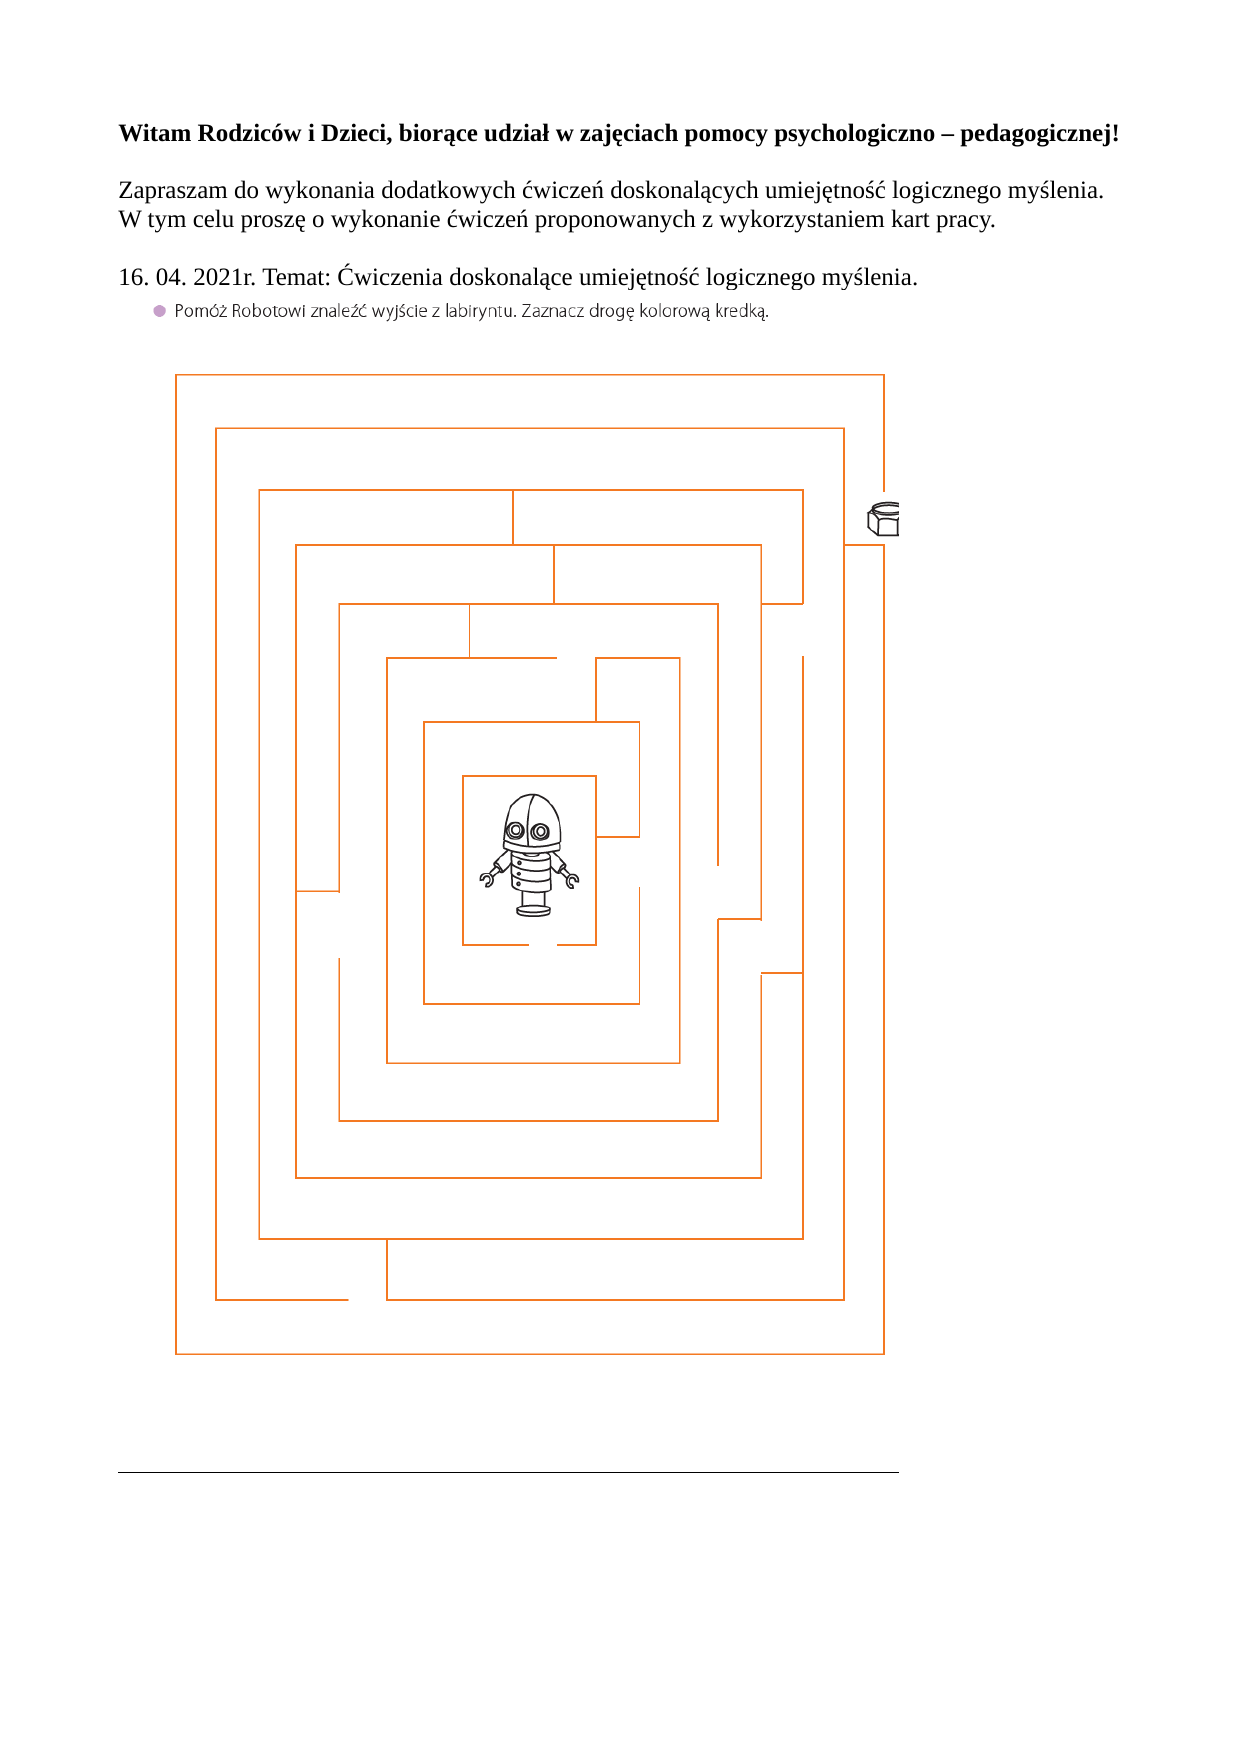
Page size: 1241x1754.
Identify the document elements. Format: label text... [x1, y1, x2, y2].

text Zapraszam do wykonania dodatkowych ćwiczeń doskonalących umiejętność logicznego myślenia. W tym celu proszę o wykonanie ćwiczeń proponowanych z wykorzystaniem kart pracy. [118, 176, 1122, 233]
text Witam Rodziców i Dzieci, biorące udział w zajęciach pomocy psychologiczno – pedagogicznej! [118, 118, 1122, 147]
text 16. 04. 2021r. Temat: Ćwiczenia doskonalące umiejętność logicznego myślenia. [118, 262, 1122, 291]
